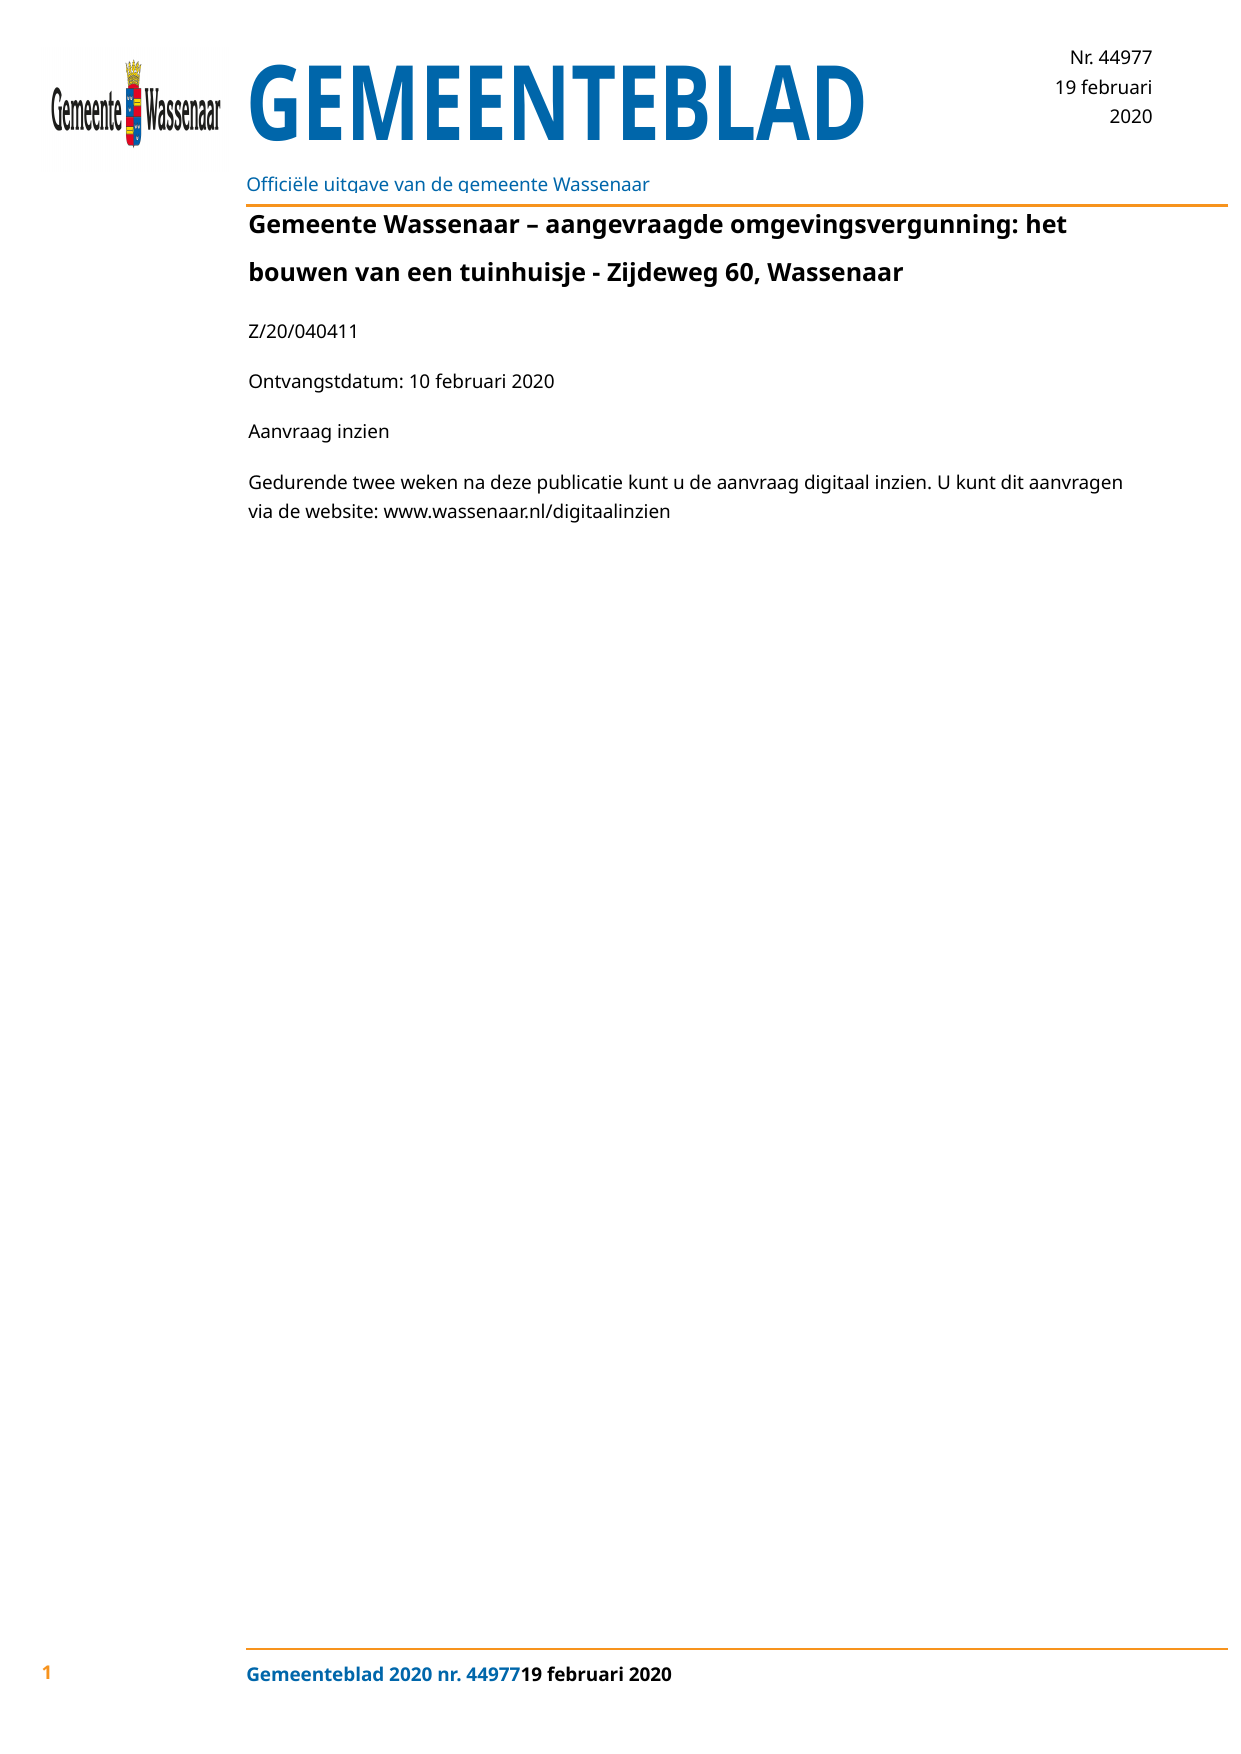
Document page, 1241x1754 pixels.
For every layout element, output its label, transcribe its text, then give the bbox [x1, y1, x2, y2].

text Aanvraag inzien [248, 419, 1152, 444]
picture [41, 47, 231, 172]
text Z/20/040411 [248, 318, 1152, 344]
text Gedurende twee weken na deze publicatie kunt u de aanvraag digitaal inzien. U kunt dit aanvragen via de website: www.wassenaar.nl/digitaalinzien [248, 469, 1152, 524]
text Ontvangstdatum: 10 februari 2020 [248, 368, 1152, 394]
text Gemeente Wassenaar – aangevraagde omgevingsvergunning: het bouwen van een tuinhuisje - Zijdeweg 60, Wassenaar [248, 207, 1152, 288]
